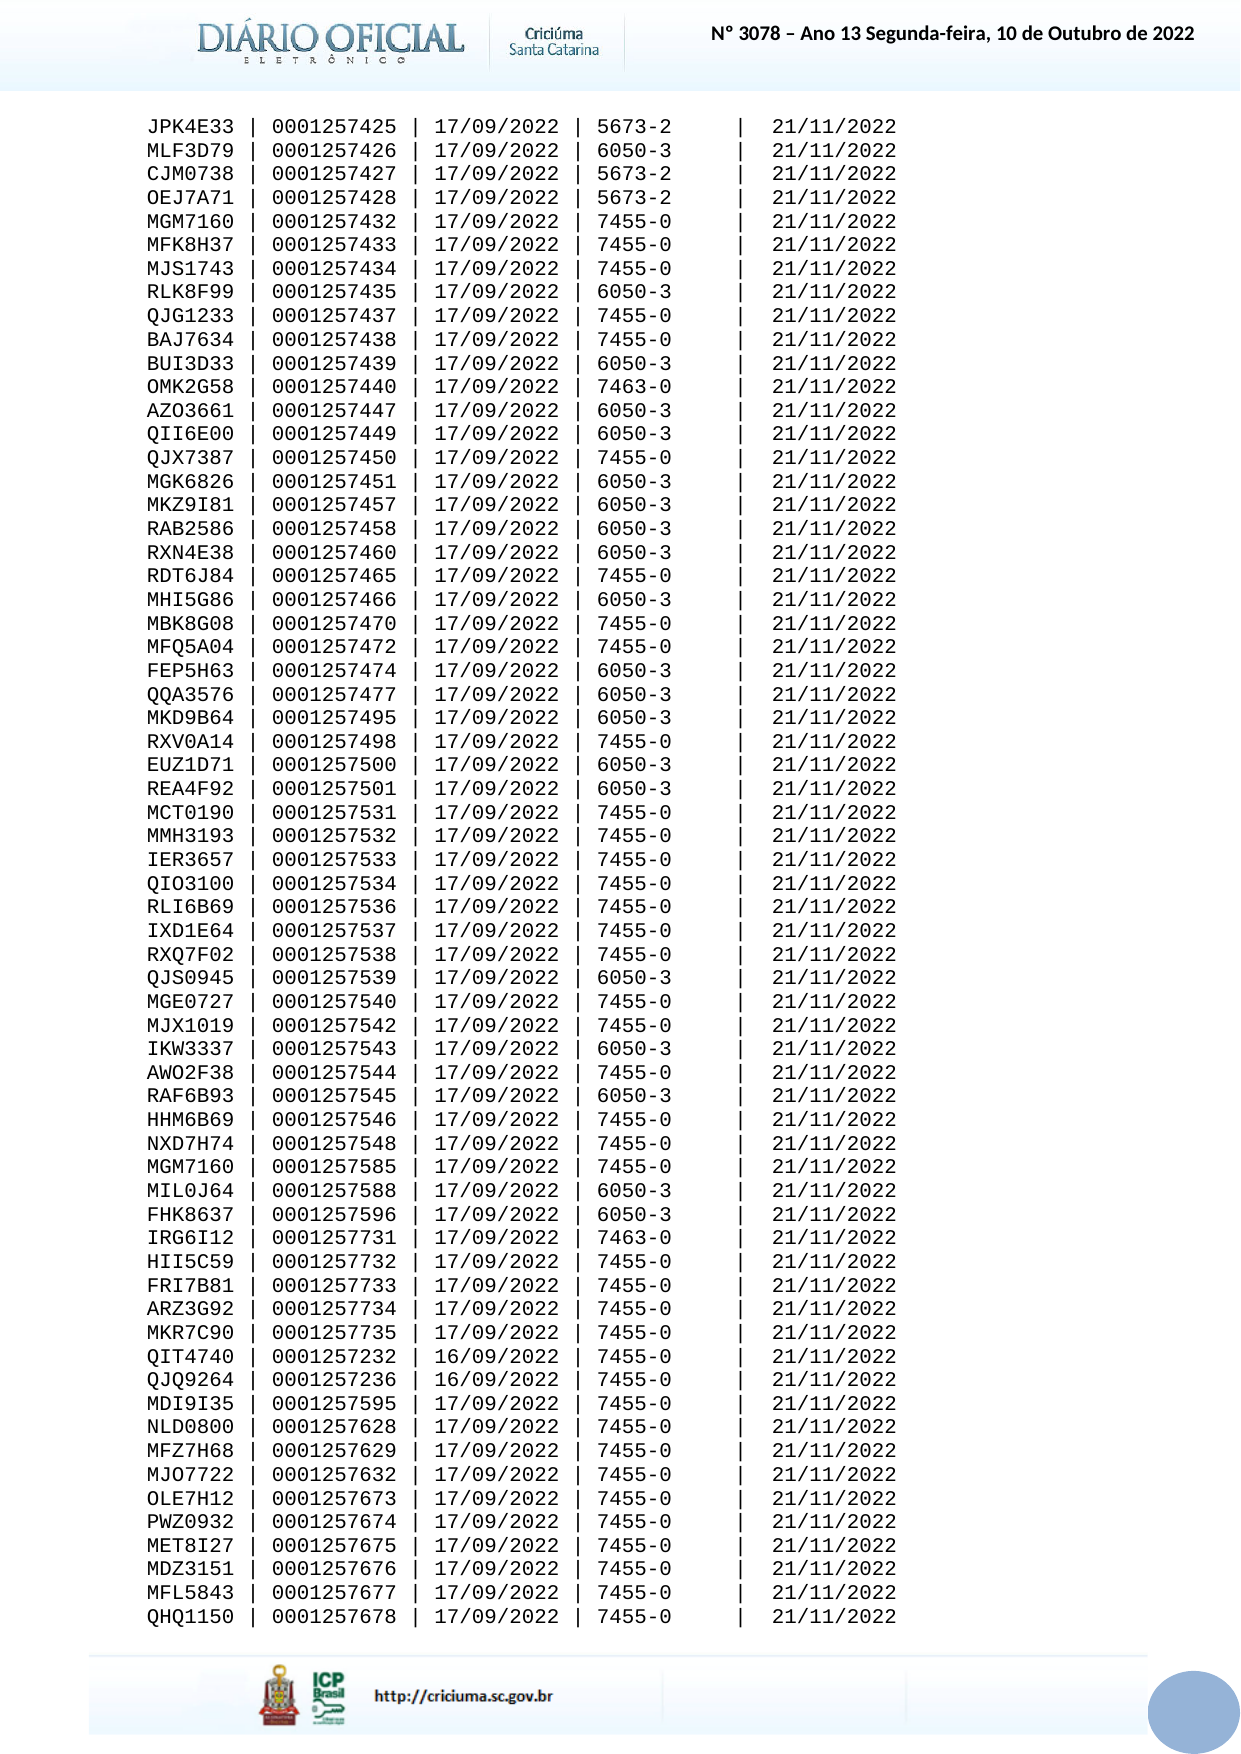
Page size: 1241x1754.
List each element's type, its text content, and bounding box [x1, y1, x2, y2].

text RLK8F99 | 0001257435 | 17/09/2022 | 6050-3 | 21/11/2022 [59, 282, 1167, 305]
text QJS0945 | 0001257539 | 17/09/2022 | 6050-3 | 21/11/2022 [59, 967, 1167, 991]
text MGE0727 | 0001257540 | 17/09/2022 | 7455-0 | 21/11/2022 [59, 991, 1167, 1014]
text MMH3193 | 0001257532 | 17/09/2022 | 7455-0 | 21/11/2022 [59, 825, 1167, 849]
text IER3657 | 0001257533 | 17/09/2022 | 7455-0 | 21/11/2022 [59, 849, 1167, 873]
text MHI5G86 | 0001257466 | 17/09/2022 | 6050-3 | 21/11/2022 [59, 589, 1167, 613]
text AZO3661 | 0001257447 | 17/09/2022 | 6050-3 | 21/11/2022 [59, 400, 1167, 423]
text ARZ3G92 | 0001257734 | 17/09/2022 | 7455-0 | 21/11/2022 [59, 1298, 1167, 1322]
text IRG6I12 | 0001257731 | 17/09/2022 | 7463-0 | 21/11/2022 [59, 1227, 1167, 1251]
text RLI6B69 | 0001257536 | 17/09/2022 | 7455-0 | 21/11/2022 [59, 896, 1167, 920]
text MFK8H37 | 0001257433 | 17/09/2022 | 7455-0 | 21/11/2022 [59, 234, 1167, 258]
text MBK8G08 | 0001257470 | 17/09/2022 | 7455-0 | 21/11/2022 [59, 613, 1167, 636]
text OLE7H12 | 0001257673 | 17/09/2022 | 7455-0 | 21/11/2022 [59, 1487, 1167, 1511]
text RXQ7F02 | 0001257538 | 17/09/2022 | 7455-0 | 21/11/2022 [59, 944, 1167, 967]
text IKW3337 | 0001257543 | 17/09/2022 | 6050-3 | 21/11/2022 [59, 1038, 1167, 1062]
text OEJ7A71 | 0001257428 | 17/09/2022 | 5673-2 | 21/11/2022 [59, 187, 1167, 211]
text QQA3576 | 0001257477 | 17/09/2022 | 6050-3 | 21/11/2022 [59, 683, 1167, 707]
text AWO2F38 | 0001257544 | 17/09/2022 | 7455-0 | 21/11/2022 [59, 1062, 1167, 1086]
text PWZ0932 | 0001257674 | 17/09/2022 | 7455-0 | 21/11/2022 [59, 1511, 1167, 1535]
text MIL0J64 | 0001257588 | 17/09/2022 | 6050-3 | 21/11/2022 [59, 1180, 1167, 1204]
text REA4F92 | 0001257501 | 17/09/2022 | 6050-3 | 21/11/2022 [59, 778, 1167, 802]
text QII6E00 | 0001257449 | 17/09/2022 | 6050-3 | 21/11/2022 [59, 423, 1167, 447]
text RXV0A14 | 0001257498 | 17/09/2022 | 7455-0 | 21/11/2022 [59, 731, 1167, 754]
text MCT0190 | 0001257531 | 17/09/2022 | 7455-0 | 21/11/2022 [59, 802, 1167, 825]
text QIT4740 | 0001257232 | 16/09/2022 | 7455-0 | 21/11/2022 [59, 1346, 1167, 1369]
text QIO3100 | 0001257534 | 17/09/2022 | 7455-0 | 21/11/2022 [59, 873, 1167, 896]
text HHM6B69 | 0001257546 | 17/09/2022 | 7455-0 | 21/11/2022 [59, 1109, 1167, 1133]
text QJX7387 | 0001257450 | 17/09/2022 | 7455-0 | 21/11/2022 [59, 447, 1167, 471]
text RAF6B93 | 0001257545 | 17/09/2022 | 6050-3 | 21/11/2022 [59, 1086, 1167, 1109]
text IXD1E64 | 0001257537 | 17/09/2022 | 7455-0 | 21/11/2022 [59, 920, 1167, 944]
text MJO7722 | 0001257632 | 17/09/2022 | 7455-0 | 21/11/2022 [59, 1464, 1167, 1487]
text MKR7C90 | 0001257735 | 17/09/2022 | 7455-0 | 21/11/2022 [59, 1322, 1167, 1346]
text MKZ9I81 | 0001257457 | 17/09/2022 | 6050-3 | 21/11/2022 [59, 494, 1167, 518]
text BUI3D33 | 0001257439 | 17/09/2022 | 6050-3 | 21/11/2022 [59, 352, 1167, 376]
text MFQ5A04 | 0001257472 | 17/09/2022 | 7455-0 | 21/11/2022 [59, 636, 1167, 660]
text RXN4E38 | 0001257460 | 17/09/2022 | 6050-3 | 21/11/2022 [59, 542, 1167, 565]
text MGM7160 | 0001257585 | 17/09/2022 | 7455-0 | 21/11/2022 [59, 1156, 1167, 1180]
text OMK2G58 | 0001257440 | 17/09/2022 | 7463-0 | 21/11/2022 [59, 376, 1167, 400]
text MDI9I35 | 0001257595 | 17/09/2022 | 7455-0 | 21/11/2022 [59, 1393, 1167, 1417]
text MFZ7H68 | 0001257629 | 17/09/2022 | 7455-0 | 21/11/2022 [59, 1440, 1167, 1464]
text MJS1743 | 0001257434 | 17/09/2022 | 7455-0 | 21/11/2022 [59, 258, 1167, 282]
text MDZ3151 | 0001257676 | 17/09/2022 | 7455-0 | 21/11/2022 [59, 1558, 1167, 1582]
text EUZ1D71 | 0001257500 | 17/09/2022 | 6050-3 | 21/11/2022 [59, 754, 1167, 778]
text QHQ1150 | 0001257678 | 17/09/2022 | 7455-0 | 21/11/2022 [59, 1606, 1167, 1629]
text MET8I27 | 0001257675 | 17/09/2022 | 7455-0 | 21/11/2022 [59, 1535, 1167, 1558]
text QJQ9264 | 0001257236 | 16/09/2022 | 7455-0 | 21/11/2022 [59, 1369, 1167, 1393]
text MJX1019 | 0001257542 | 17/09/2022 | 7455-0 | 21/11/2022 [59, 1014, 1167, 1038]
text FHK8637 | 0001257596 | 17/09/2022 | 6050-3 | 21/11/2022 [59, 1204, 1167, 1227]
text NLD0800 | 0001257628 | 17/09/2022 | 7455-0 | 21/11/2022 [59, 1417, 1167, 1440]
text HII5C59 | 0001257732 | 17/09/2022 | 7455-0 | 21/11/2022 [59, 1251, 1167, 1275]
text RDT6J84 | 0001257465 | 17/09/2022 | 7455-0 | 21/11/2022 [59, 565, 1167, 589]
text NXD7H74 | 0001257548 | 17/09/2022 | 7455-0 | 21/11/2022 [59, 1133, 1167, 1156]
text JPK4E33 | 0001257425 | 17/09/2022 | 5673-2 | 21/11/2022 [59, 116, 1167, 140]
text FRI7B81 | 0001257733 | 17/09/2022 | 7455-0 | 21/11/2022 [59, 1275, 1167, 1298]
text RAB2586 | 0001257458 | 17/09/2022 | 6050-3 | 21/11/2022 [59, 518, 1167, 542]
text BAJ7634 | 0001257438 | 17/09/2022 | 7455-0 | 21/11/2022 [59, 329, 1167, 352]
text MGM7160 | 0001257432 | 17/09/2022 | 7455-0 | 21/11/2022 [59, 211, 1167, 234]
text FEP5H63 | 0001257474 | 17/09/2022 | 6050-3 | 21/11/2022 [59, 660, 1167, 683]
text MKD9B64 | 0001257495 | 17/09/2022 | 6050-3 | 21/11/2022 [59, 707, 1167, 731]
text QJG1233 | 0001257437 | 17/09/2022 | 7455-0 | 21/11/2022 [59, 305, 1167, 329]
text MFL5843 | 0001257677 | 17/09/2022 | 7455-0 | 21/11/2022 [59, 1582, 1167, 1606]
text MGK6826 | 0001257451 | 17/09/2022 | 6050-3 | 21/11/2022 [59, 471, 1167, 494]
text CJM0738 | 0001257427 | 17/09/2022 | 5673-2 | 21/11/2022 [59, 163, 1167, 187]
text MLF3D79 | 0001257426 | 17/09/2022 | 6050-3 | 21/11/2022 [59, 140, 1167, 163]
